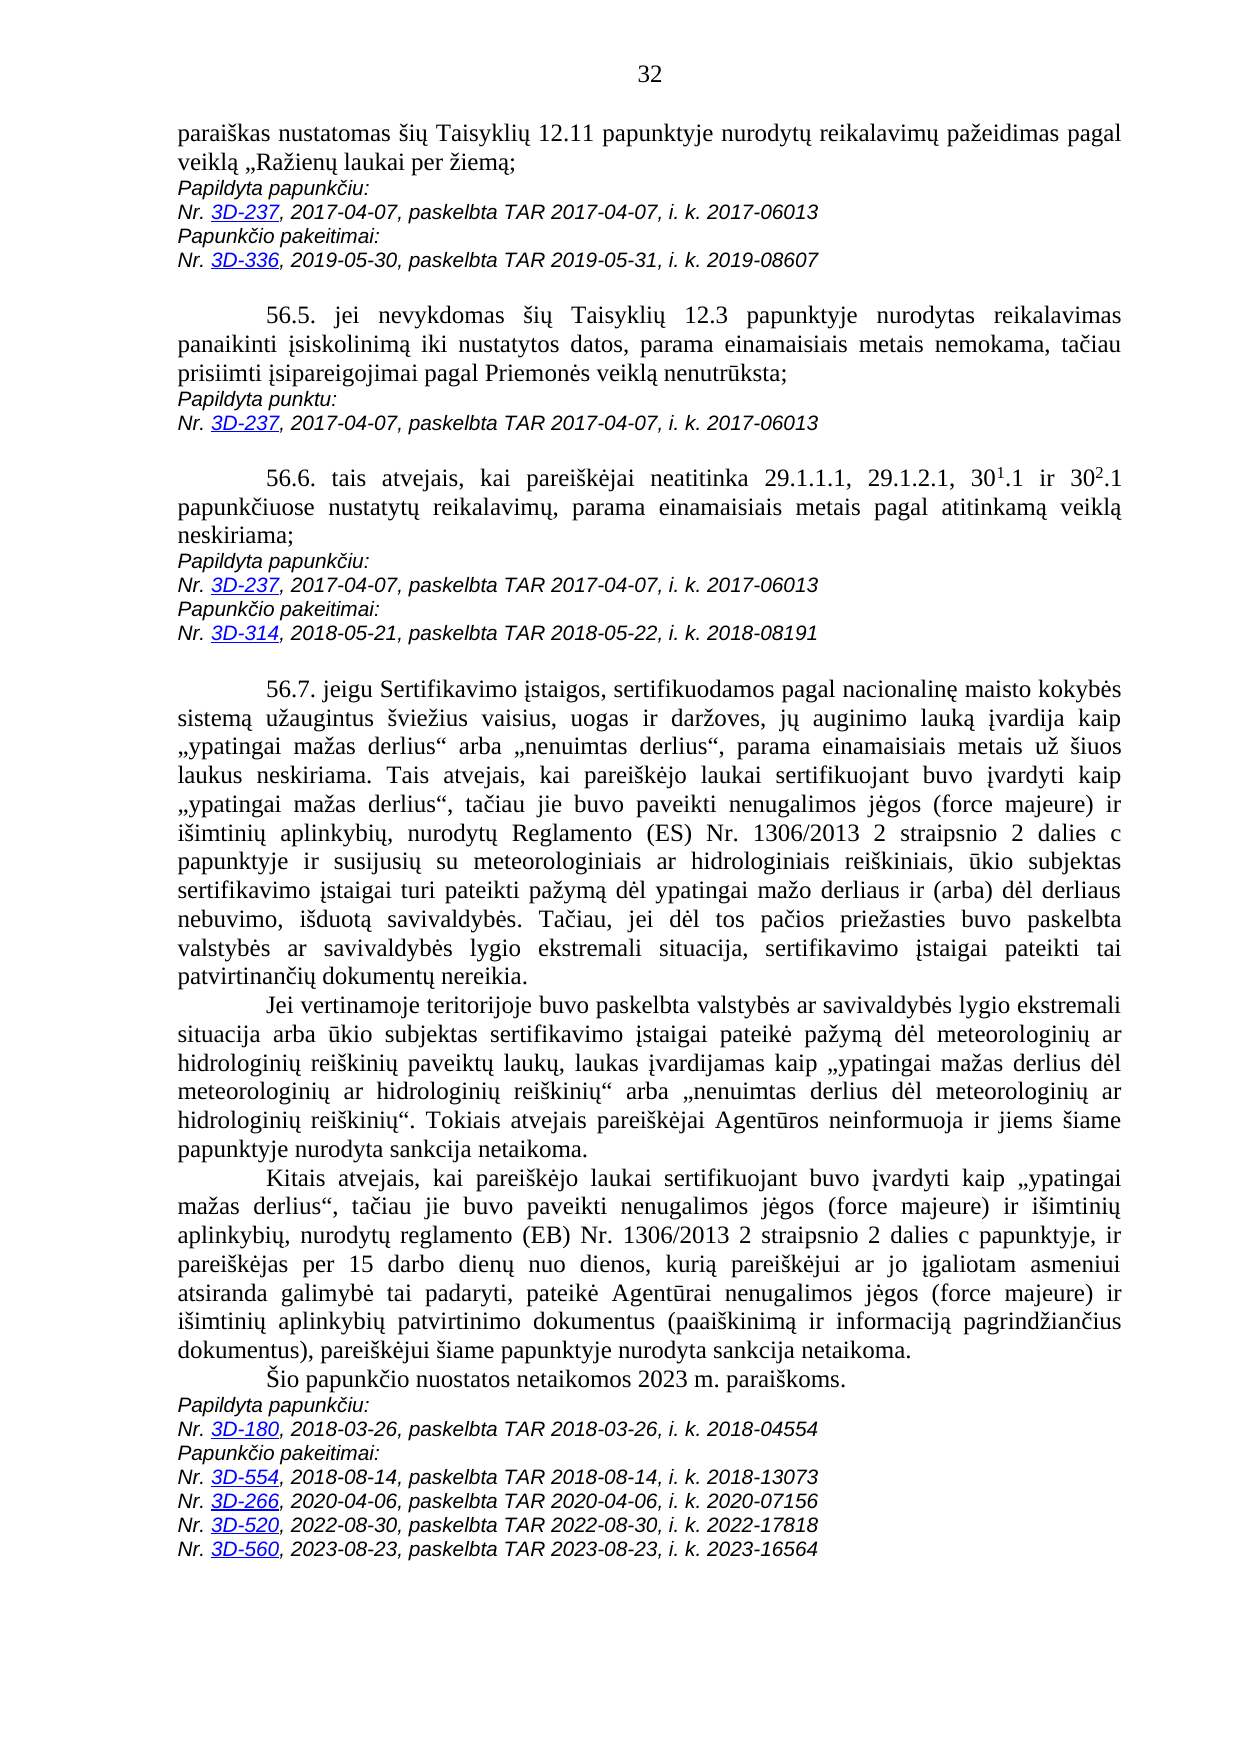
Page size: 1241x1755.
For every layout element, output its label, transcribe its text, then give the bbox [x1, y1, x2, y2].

text 56.5. jei nevykdomas šių Taisyklių 12.3 papunktyje nurodytas reikalavimas panaikinti įsiskolinimą iki nustatytos datos, parama einamaisiais metais nemokama, tačiau prisiimti įsipareigojimai pagal Priemonės veiklą nenutrūksta; [177, 300, 1122, 386]
text Nr. 3D-560, 2023-08-23, paskelbta TAR 2023-08-23, i. k. 2023-16564 [177, 1536, 1122, 1560]
text Nr. 3D-336, 2019-05-30, paskelbta TAR 2019-05-31, i. k. 2019-08607 [177, 247, 1122, 271]
text Papildyta papunkčiu: [177, 176, 1122, 199]
text Jei vertinamoje teritorijoje buvo paskelbta valstybės ar savivaldybės lygio ekstremali situacija arba ūkio subjektas sertifikavimo įstaigai pateikė pažymą dėl meteorologinių ar hidrologinių reiškinių paveiktų laukų, laukas įvardijamas kaip „ypatingai mažas derlius dėl meteorologinių ar hidrologinių reiškinių“ arba „nenuimtas derlius dėl meteorologinių ar hidrologinių reiškinių“. Tokiais atvejais pareiškėjai Agentūros neinformuoja ir jiems šiame papunktyje nurodyta sankcija netaikoma. [177, 990, 1122, 1163]
text Nr. 3D-237, 2017-04-07, paskelbta TAR 2017-04-07, i. k. 2017-06013 [177, 199, 1122, 223]
text Nr. 3D-554, 2018-08-14, paskelbta TAR 2018-08-14, i. k. 2018-13073 [177, 1464, 1122, 1488]
text Papunkčio pakeitimai: [177, 1441, 1122, 1464]
text Nr. 3D-237, 2017-04-07, paskelbta TAR 2017-04-07, i. k. 2017-06013 [177, 573, 1122, 597]
text 56.6. tais atvejais, kai pareiškėjai neatitinka 29.1.1.1, 29.1.2.1, 301.1 ir 302.1 papunkčiuose nustatytų reikalavimų, parama einamaisiais metais pagal atitinkamą veiklą neskiriama; [177, 463, 1122, 549]
text Šio papunkčio nuostatos netaikomos 2023 m. paraiškoms. [177, 1364, 1122, 1393]
text Nr. 3D-520, 2022-08-30, paskelbta TAR 2022-08-30, i. k. 2022-17818 [177, 1512, 1122, 1536]
text Kitais atvejais, kai pareiškėjo laukai sertifikuojant buvo įvardyti kaip „ypatingai mažas derlius“, tačiau jie buvo paveikti nenugalimos jėgos (force majeure) ir išimtinių aplinkybių, nurodytų reglamento (EB) Nr. 1306/2013 2 straipsnio 2 dalies c papunktyje, ir pareiškėjas per 15 darbo dienų nuo dienos, kurią pareiškėjui ar jo įgaliotam asmeniui atsiranda galimybė tai padaryti, pateikė Agentūrai nenugalimos jėgos (force majeure) ir išimtinių aplinkybių patvirtinimo dokumentus (paaiškinimą ir informaciją pagrindžiančius dokumentus), pareiškėjui šiame papunktyje nurodyta sankcija netaikoma. [177, 1163, 1122, 1364]
text Papildyta papunkčiu: [177, 549, 1122, 573]
text Nr. 3D-266, 2020-04-06, paskelbta TAR 2020-04-06, i. k. 2020-07156 [177, 1488, 1122, 1512]
text Papunkčio pakeitimai: [177, 223, 1122, 247]
text Nr. 3D-237, 2017-04-07, paskelbta TAR 2017-04-07, i. k. 2017-06013 [177, 410, 1122, 434]
text Papildyta punktu: [177, 386, 1122, 410]
text Nr. 3D-314, 2018-05-21, paskelbta TAR 2018-05-22, i. k. 2018-08191 [177, 621, 1122, 645]
text Nr. 3D-180, 2018-03-26, paskelbta TAR 2018-03-26, i. k. 2018-04554 [177, 1417, 1122, 1441]
text paraiškas nustatomas šių Taisyklių 12.11 papunktyje nurodytų reikalavimų pažeidimas pagal veiklą „Ražienų laukai per žiemą; [177, 118, 1122, 176]
text Papildyta papunkčiu: [177, 1393, 1122, 1417]
text Papunkčio pakeitimai: [177, 597, 1122, 621]
text 56.7. jeigu Sertifikavimo įstaigos, sertifikuodamos pagal nacionalinę maisto kokybės sistemą užaugintus šviežius vaisius, uogas ir daržoves, jų auginimo lauką įvardija kaip „ypatingai mažas derlius“ arba „nenuimtas derlius“, parama einamaisiais metais už šiuos laukus neskiriama. Tais atvejais, kai pareiškėjo laukai sertifikuojant buvo įvardyti kaip „ypatingai mažas derlius“, tačiau jie buvo paveikti nenugalimos jėgos (force majeure) ir išimtinių aplinkybių, nurodytų Reglamento (ES) Nr. 1306/2013 2 straipsnio 2 dalies c papunktyje ir susijusių su meteorologiniais ar hidrologiniais reiškiniais, ūkio subjektas sertifikavimo įstaigai turi pateikti pažymą dėl ypatingai mažo derliaus ir (arba) dėl derliaus nebuvimo, išduotą savivaldybės. Tačiau, jei dėl tos pačios priežasties buvo paskelbta valstybės ar savivaldybės lygio ekstremali situacija, sertifikavimo įstaigai pateikti tai patvirtinančių dokumentų nereikia. [177, 674, 1122, 990]
